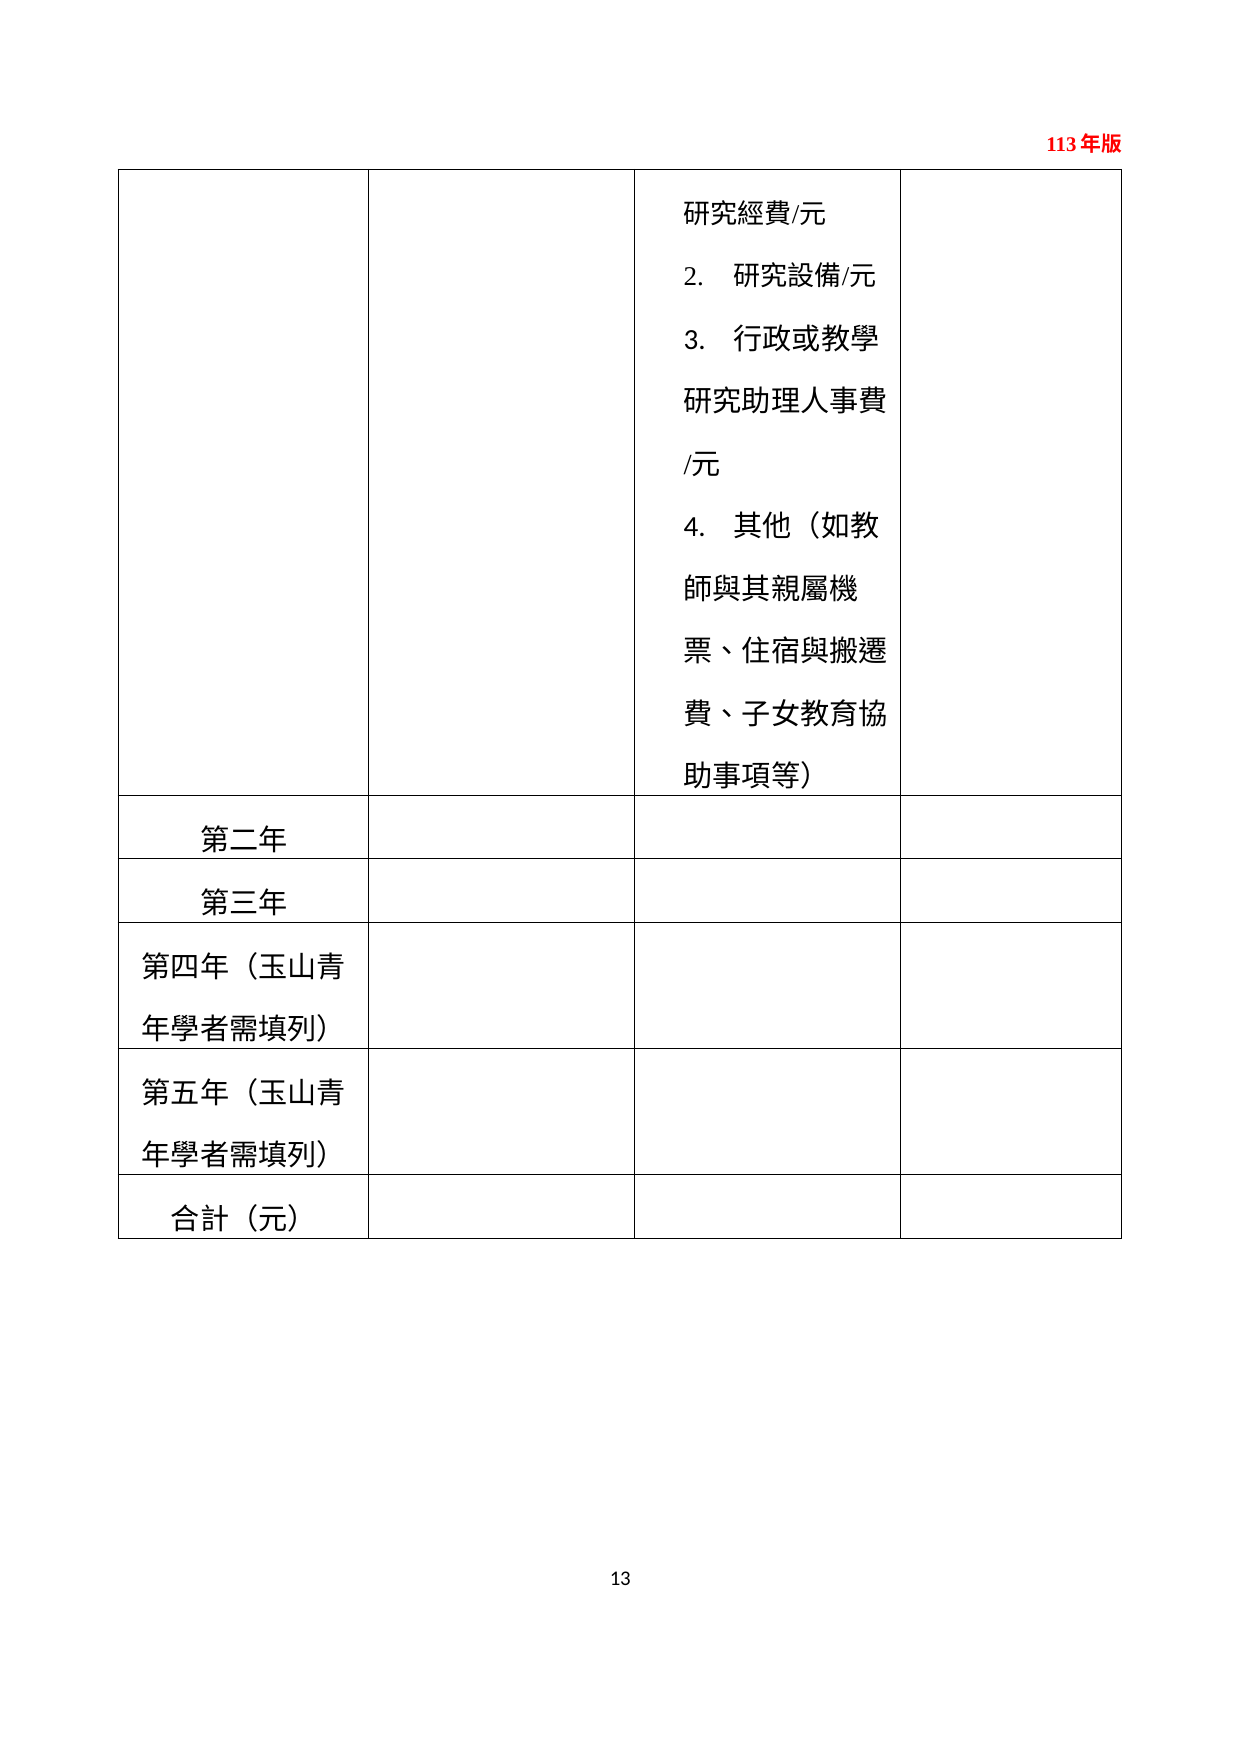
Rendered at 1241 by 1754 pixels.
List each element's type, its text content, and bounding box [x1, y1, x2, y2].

table_cell [901, 170, 1121, 795]
table_cell [901, 923, 1121, 1048]
table_cell [901, 1175, 1121, 1237]
table_cell [369, 1049, 634, 1174]
table_cell [635, 1175, 900, 1237]
table_cell 例： 教師教學或研究經費/元 研究設備/元 行政或教學研究助理人事費/元 其他（如教師與其親屬機票、住宿與搬遷費、子女教育協助事項等） [635, 170, 900, 795]
table_cell [635, 1049, 900, 1174]
table_cell [635, 796, 900, 858]
table_cell [369, 1175, 634, 1237]
table_cell 第三年 [119, 859, 368, 922]
table_cell [635, 859, 900, 922]
table_cell [901, 1049, 1121, 1174]
table_cell [635, 923, 900, 1048]
table_cell [369, 170, 634, 795]
table_cell [901, 796, 1121, 858]
table_cell [369, 796, 634, 858]
table_cell [369, 859, 634, 922]
table_cell [369, 923, 634, 1048]
table_cell 第五年（玉山青年學者需填列） [119, 1049, 368, 1174]
table_cell [119, 170, 368, 795]
table_cell 合計（元） [119, 1175, 368, 1237]
table_cell [901, 859, 1121, 922]
table_cell 第四年（玉山青年學者需填列） [119, 923, 368, 1048]
table_cell 第二年 [119, 796, 368, 858]
